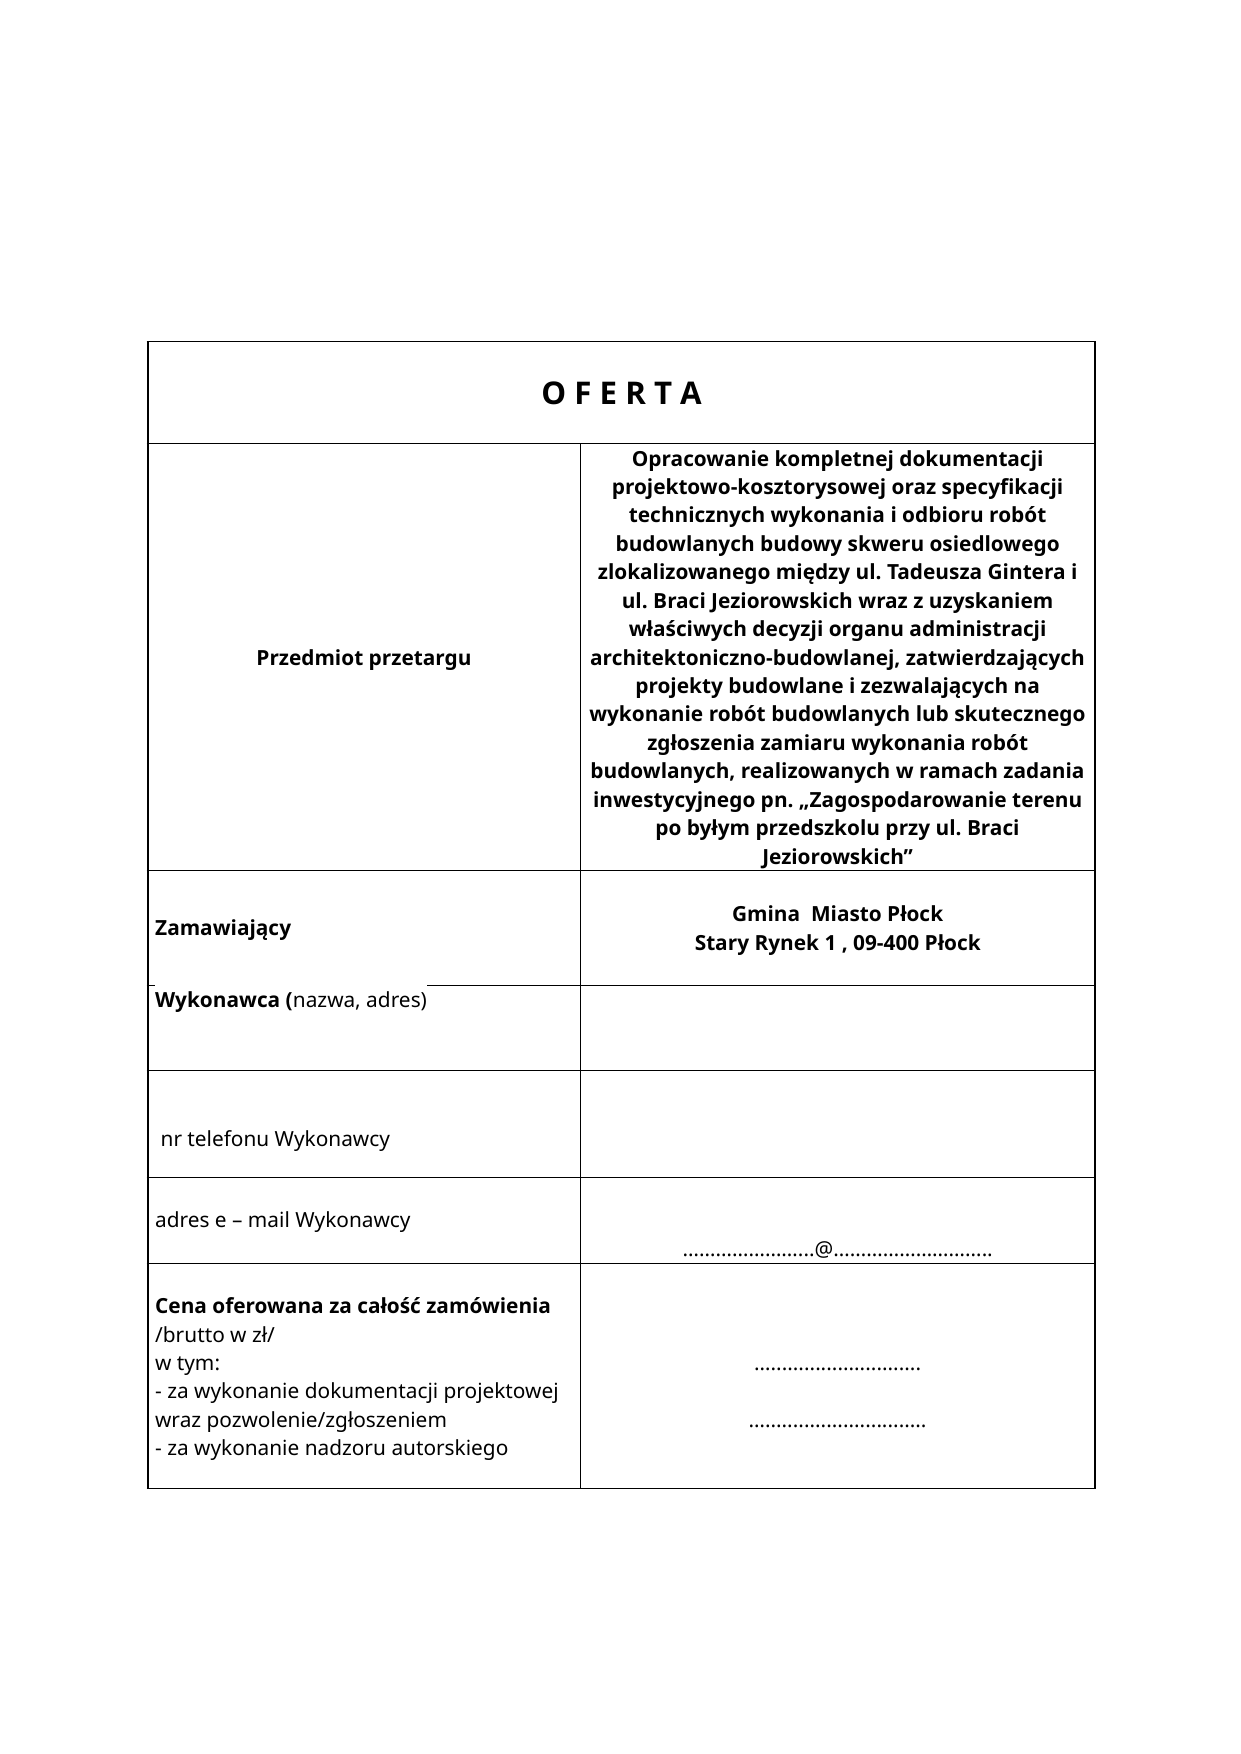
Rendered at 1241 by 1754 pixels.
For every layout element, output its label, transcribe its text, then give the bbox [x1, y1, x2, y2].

table_cell …………………...@……………………….. [581, 1178, 1094, 1262]
table_cell Zamawiający [149, 871, 580, 984]
table_cell Przedmiot przetargu [149, 444, 580, 870]
table_cell Cena oferowana za całość zamówienia /brutto w zł/ w tym: - za wykonanie dokumentacji projektowej wraz pozwolenie/zgłoszeniem - za wykonanie nadzoru autorskiego [149, 1264, 580, 1488]
table_cell …........................... …............................. [581, 1264, 1094, 1488]
table_header O F E R T A [149, 342, 1094, 443]
table_cell nr telefonu Wykonawcy [149, 1071, 580, 1177]
table_cell Wykonawca (nazwa, adres) [149, 986, 580, 1070]
table_cell Opracowanie kompletnej dokumentacji projektowo-kosztorysowej oraz specyfikacji technicznych wykonania i odbioru robót budowlanych budowy skweru osiedlowego zlokalizowanego między ul. Tadeusza Gintera i ul. Braci Jeziorowskich wraz z uzyskaniem właściwych decyzji organu administracji architektoniczno-budowlanej, zatwierdzających projekty budowlane i zezwalających na wykonanie robót budowlanych lub skutecznego zgłoszenia zamiaru wykonania robót budowlanych, realizowanych w ramach zadania inwestycyjnego pn. „Zagospodarowanie terenu po byłym przedszkolu przy ul. Braci Jeziorowskich” [581, 444, 1094, 870]
table_cell [581, 986, 1094, 1070]
table_cell adres e – mail Wykonawcy [149, 1178, 580, 1262]
table_cell Gmina Miasto Płock Stary Rynek 1 , 09-400 Płock [581, 871, 1094, 984]
table_cell [581, 1071, 1094, 1177]
